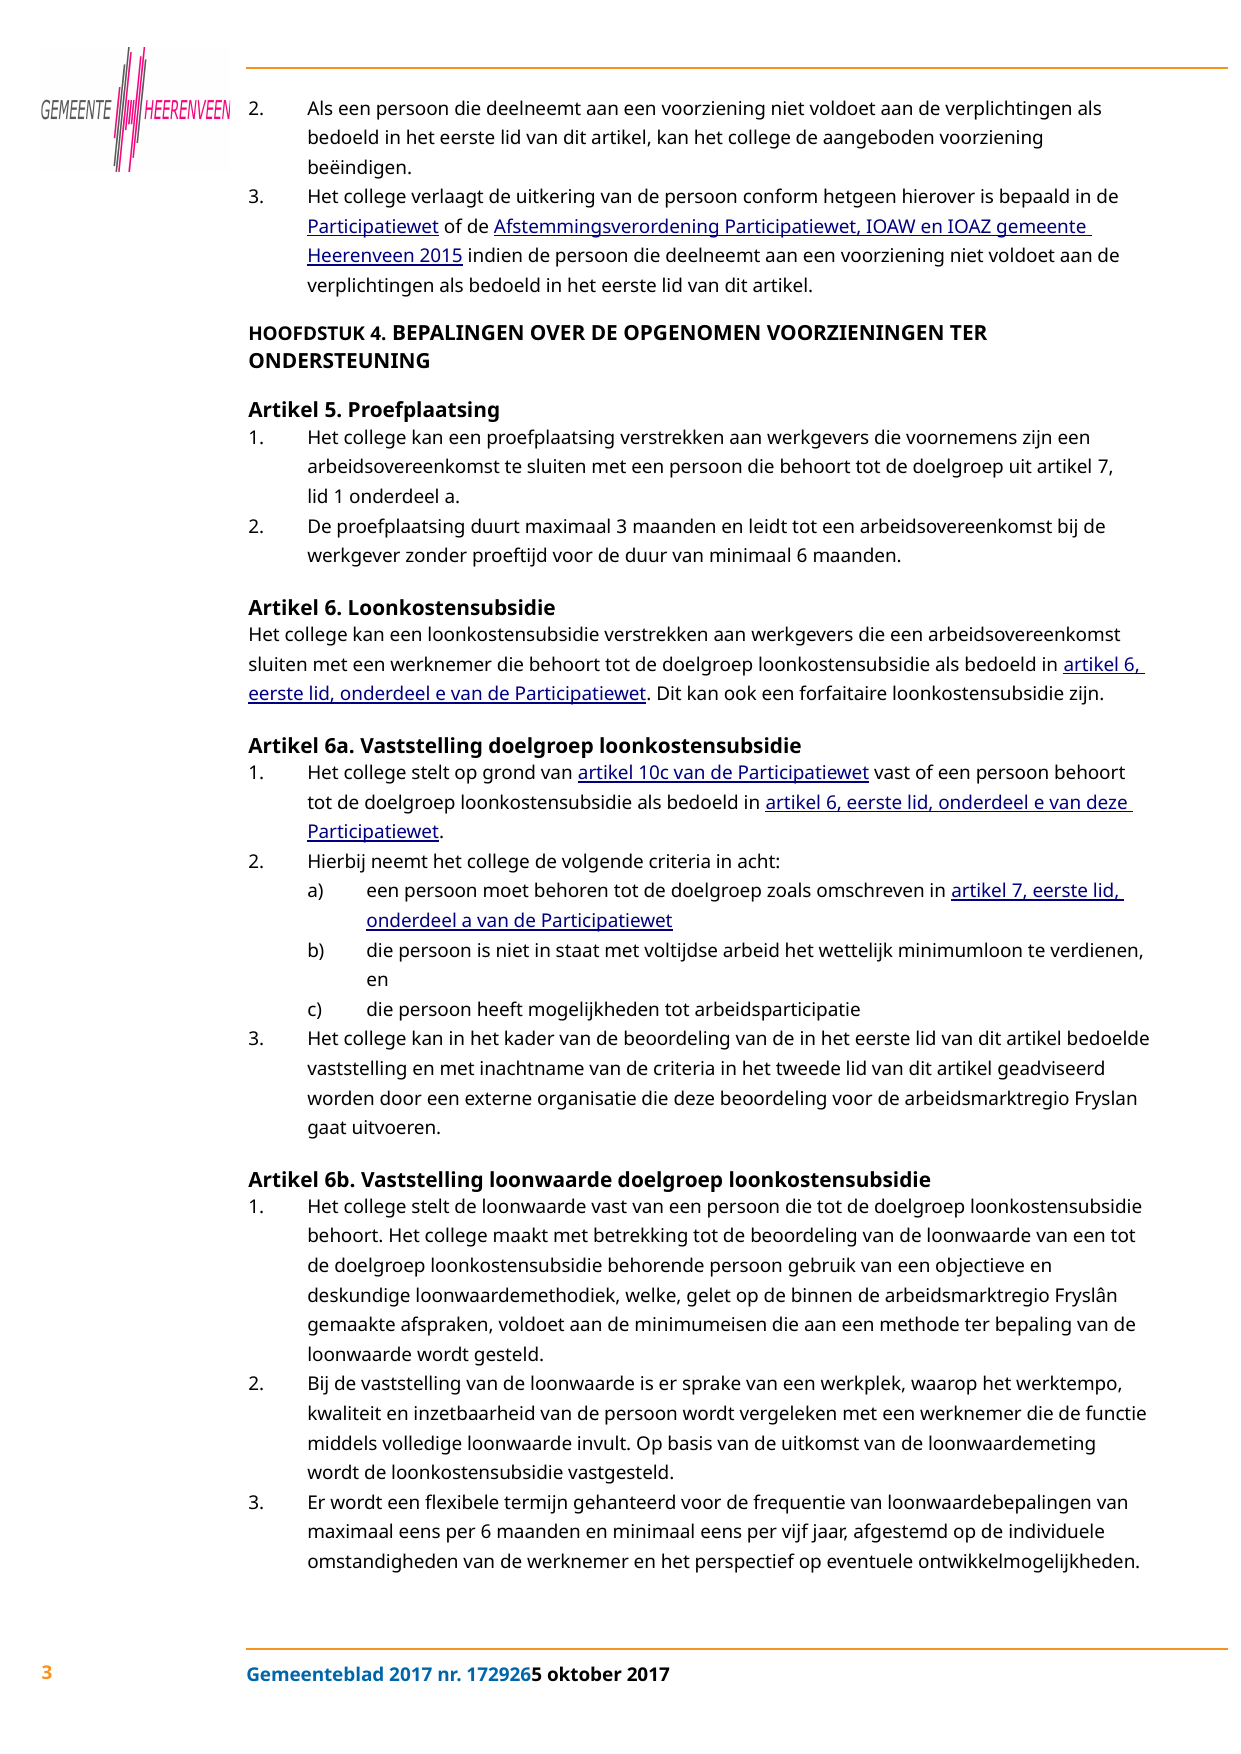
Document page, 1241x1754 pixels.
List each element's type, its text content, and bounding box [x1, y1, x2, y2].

list die persoon is niet in staat met voltijdse arbeid het wettelijk minimumloon te verdienen, en [307, 937, 1152, 992]
list Er wordt een flexibele termijn gehanteerd voor de frequentie van loonwaardebepalingen van maximaal eens per 6 maanden en minimaal eens per vijf jaar, afgestemd op de individuele omstandigheden van de werknemer en het perspectief op eventuele ontwikkelmogelijkheden. [248, 1489, 1152, 1574]
list Het college verlaagt de uitkering van de persoon conform hetgeen hierover is bepaald in de Participatiewet of de Afstemmingsverordening Participatiewet, IOAW en IOAZ gemeente Heerenveen 2015 indien de persoon die deelneemt aan een voorziening niet voldoet aan de verplichtingen als bedoeld in het eerste lid van dit artikel. [248, 183, 1152, 298]
picture [41, 47, 231, 172]
list Het college stelt de loonwaarde vast van een persoon die tot de doelgroep loonkostensubsidie behoort. Het college maakt met betrekking tot de beoordeling van de loonwaarde van een tot de doelgroep loonkostensubsidie behorende persoon gebruik van een objectieve en deskundige loonwaardemethodiek, welke, gelet op de binnen de arbeidsmarktregio Fryslân gemaakte afspraken, voldoet aan de minimumeisen die aan een methode ter bepaling van de loonwaarde wordt gesteld. [248, 1193, 1152, 1367]
list Hierbij neemt het college de volgende criteria in acht: [248, 848, 1152, 874]
list Bij de vaststelling van de loonwaarde is er sprake van een werkplek, waarop het werktempo, kwaliteit en inzetbaarheid van de persoon wordt vergeleken met een werknemer die de functie middels volledige loonwaarde invult. Op basis van de uitkomst van de loonwaardemeting wordt de loonkostensubsidie vastgesteld. [248, 1371, 1152, 1485]
list Het college stelt op grond van artikel 10c van de Participatiewet vast of een persoon behoort tot de doelgroep loonkostensubsidie als bedoeld in artikel 6, eerste lid, onderdeel e van deze Participatiewet. [248, 759, 1152, 844]
text Artikel 6. Loonkostensubsidie [248, 593, 1152, 621]
text Het college kan een loonkostensubsidie verstrekken aan werkgevers die een arbeidsovereenkomst sluiten met een werknemer die behoort tot de doelgroep loonkostensubsidie als bedoeld in artikel 6, eerste lid, onderdeel e van de Participatiewet. Dit kan ook een forfaitaire loonkostensubsidie zijn. [248, 621, 1152, 706]
list Het college kan in het kader van de beoordeling van de in het eerste lid van dit artikel bedoelde vaststelling en met inachtname van de criteria in het tweede lid van dit artikel geadviseerd worden door een externe organisatie die deze beoordeling voor de arbeidsmarktregio Fryslan gaat uitvoeren. [248, 1026, 1152, 1140]
text Artikel 6b. Vaststelling loonwaarde doelgroep loonkostensubsidie [248, 1165, 1152, 1193]
list die persoon heeft mogelijkheden tot arbeidsparticipatie [307, 996, 1152, 1022]
list een persoon moet behoren tot de doelgroep zoals omschreven in artikel 7, eerste lid, onderdeel a van de Participatiewet [307, 878, 1152, 933]
list Het college kan een proefplaatsing verstrekken aan werkgevers die voornemens zijn een arbeidsovereenkomst te sluiten met een persoon die behoort tot de doelgroep uit artikel 7, lid 1 onderdeel a. [248, 424, 1152, 509]
text HOOFDSTUK 4. BEPALINGEN OVER DE OPGENOMEN VOORZIENINGEN TER ONDERSTEUNING [248, 318, 1152, 375]
text Artikel 5. Proefplaatsing [248, 396, 1152, 424]
text Artikel 6a. Vaststelling doelgroep loonkostensubsidie [248, 731, 1152, 759]
list Als een persoon die deelneemt aan een voorziening niet voldoet aan de verplichtingen als bedoeld in het eerste lid van dit artikel, kan het college de aangeboden voorziening beëindigen. [248, 95, 1152, 180]
list De proefplaatsing duurt maximaal 3 maanden en leidt tot een arbeidsovereenkomst bij de werkgever zonder proeftijd voor de duur van minimaal 6 maanden. [248, 513, 1152, 568]
